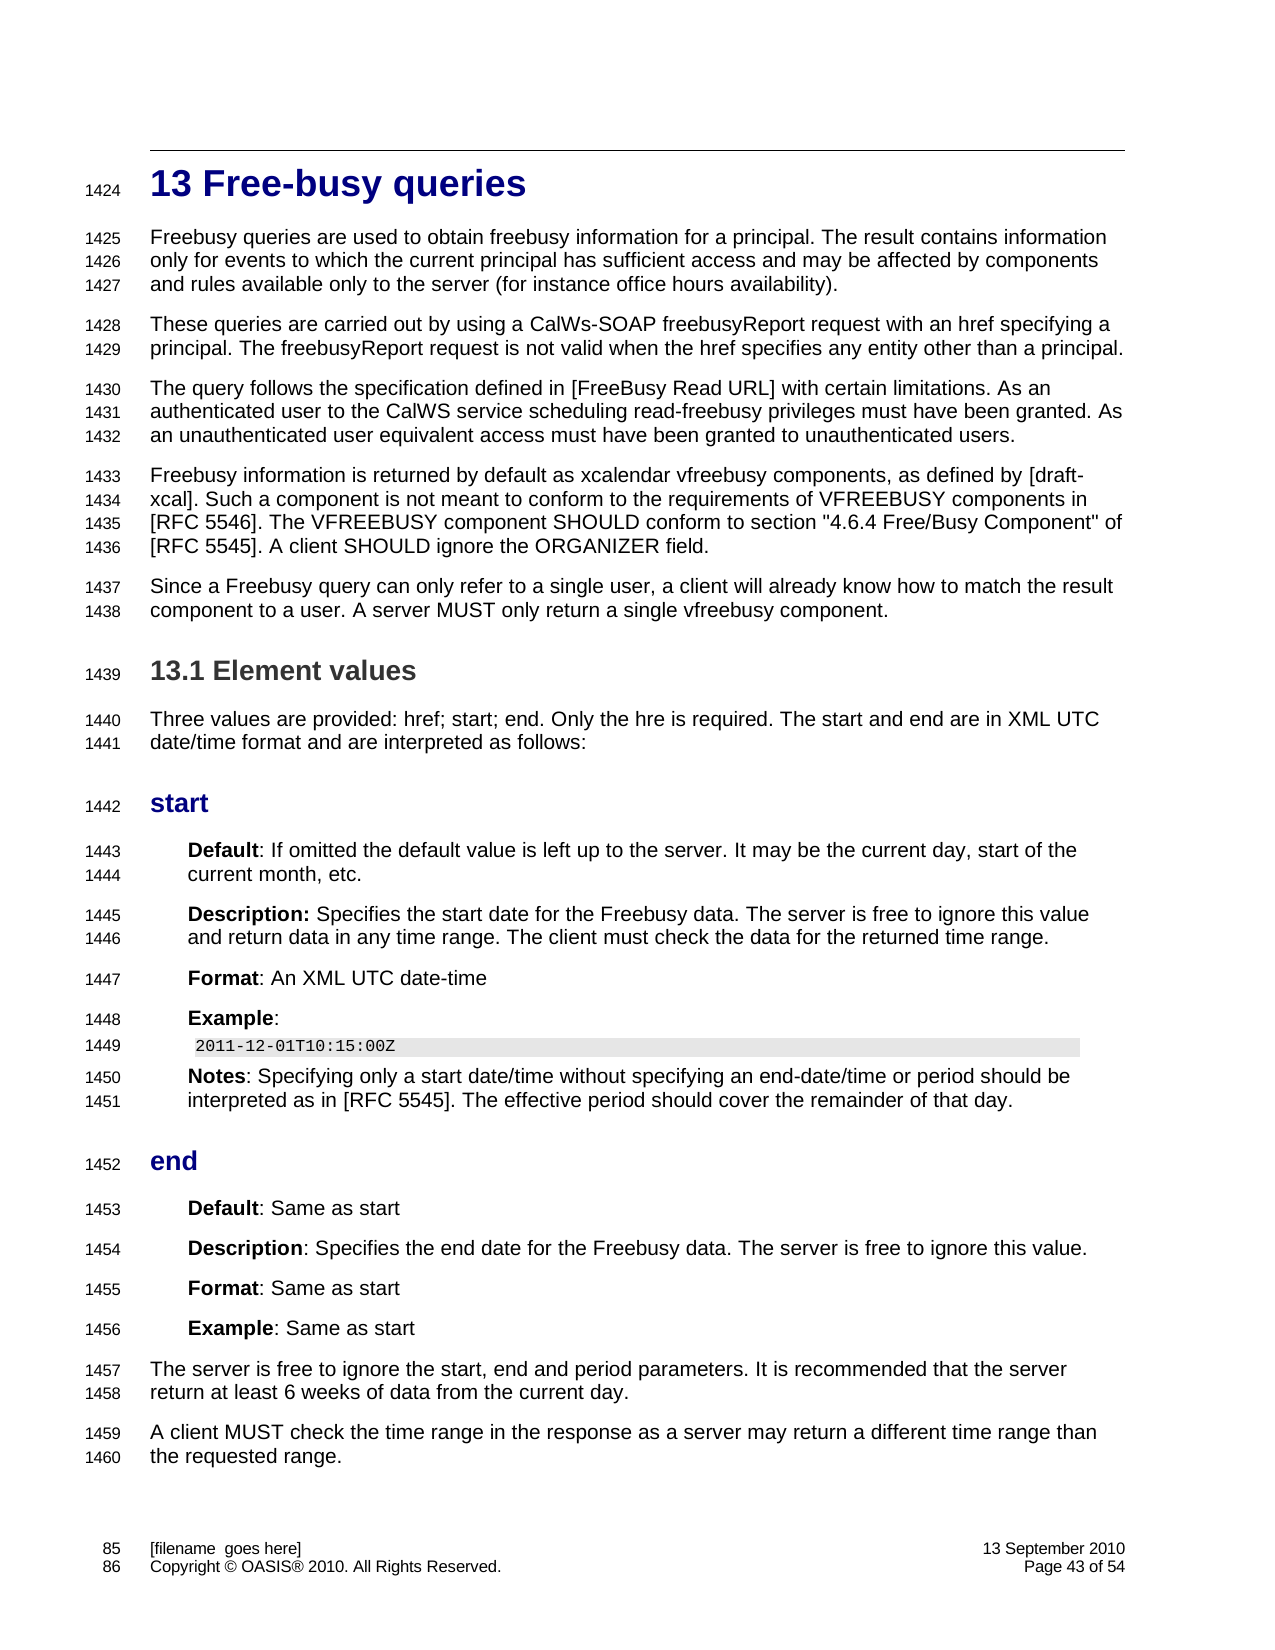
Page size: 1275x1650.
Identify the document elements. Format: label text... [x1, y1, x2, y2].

text Freebusy information is returned by default as xcalendar vfreebusy components, as defined by [draft-xcal]. Such a component is not meant to conform to the requirements of VFREEBUSY components in [RFC 5546]. The VFREEBUSY component SHOULD conform to section "4.6.4 Free/Busy Component" of [RFC 5545]. A client SHOULD ignore the ORGANIZER field. [150, 464, 1125, 558]
text A client MUST check the time range in the response as a server may return a different time range than the requested range. [150, 1421, 1125, 1468]
text Freebusy queries are used to obtain freebusy information for a principal. The result contains information only for events to which the current principal has sufficient access and may be affected by components and rules available only to the server (for instance office hours availability). [150, 225, 1125, 296]
list Default: Same as start [187, 1196, 1125, 1220]
text Since a Freebusy query can only refer to a single user, a client will already know how to match the result component to a user. A server MUST only return a single vfreebusy component. [150, 574, 1125, 622]
list Notes: Specifying only a start date/time without specifying an end-date/time or period should be interpreted as in [RFC 5545]. The effective period should cover the remainder of that day. [187, 1065, 1125, 1112]
list Example: [187, 1006, 1125, 1030]
list Format: Same as start [187, 1277, 1125, 1300]
list Description: Specifies the end date for the Freebusy data. The server is free to ignore this value. [187, 1236, 1125, 1260]
subtitle start [150, 788, 1125, 818]
list Example: Same as start [187, 1317, 1125, 1340]
text The query follows the specification defined in [FreeBusy Read URL] with certain limitations. As an authenticated user to the CalWS service scheduling read-freebusy privileges must have been granted. As an unauthenticated user equivalent access must have been granted to unauthenticated users. [150, 376, 1125, 447]
text The server is free to ignore the start, end and period parameters. It is recommended that the server return at least 6 weeks of data from the current day. [150, 1357, 1125, 1404]
text 2011-12-01T10:15:00Z [195, 1038, 1080, 1057]
list Description: Specifies the start date for the Freebusy data. The server is free to ignore this value and return data in any time range. The client must check the data for the returned time range. [187, 902, 1125, 949]
subtitle Free-busy queries [150, 151, 1125, 204]
subtitle end [150, 1145, 1125, 1175]
text Three values are provided: href; start; end. Only the hre is required. The start and end are in XML UTC date/time format and are interpreted as follows: [150, 707, 1125, 754]
list Default: If omitted the default value is left up to the server. It may be the current day, start of the current month, etc. [187, 838, 1125, 886]
list Format: An XML UTC date-time [187, 966, 1125, 989]
text These queries are carried out by using a CalWs-SOAP freebusyReport request with an href specifying a principal. The freebusyReport request is not valid when the href specifies any entity other than a principal. [150, 313, 1125, 360]
subtitle Element values [150, 655, 1125, 686]
